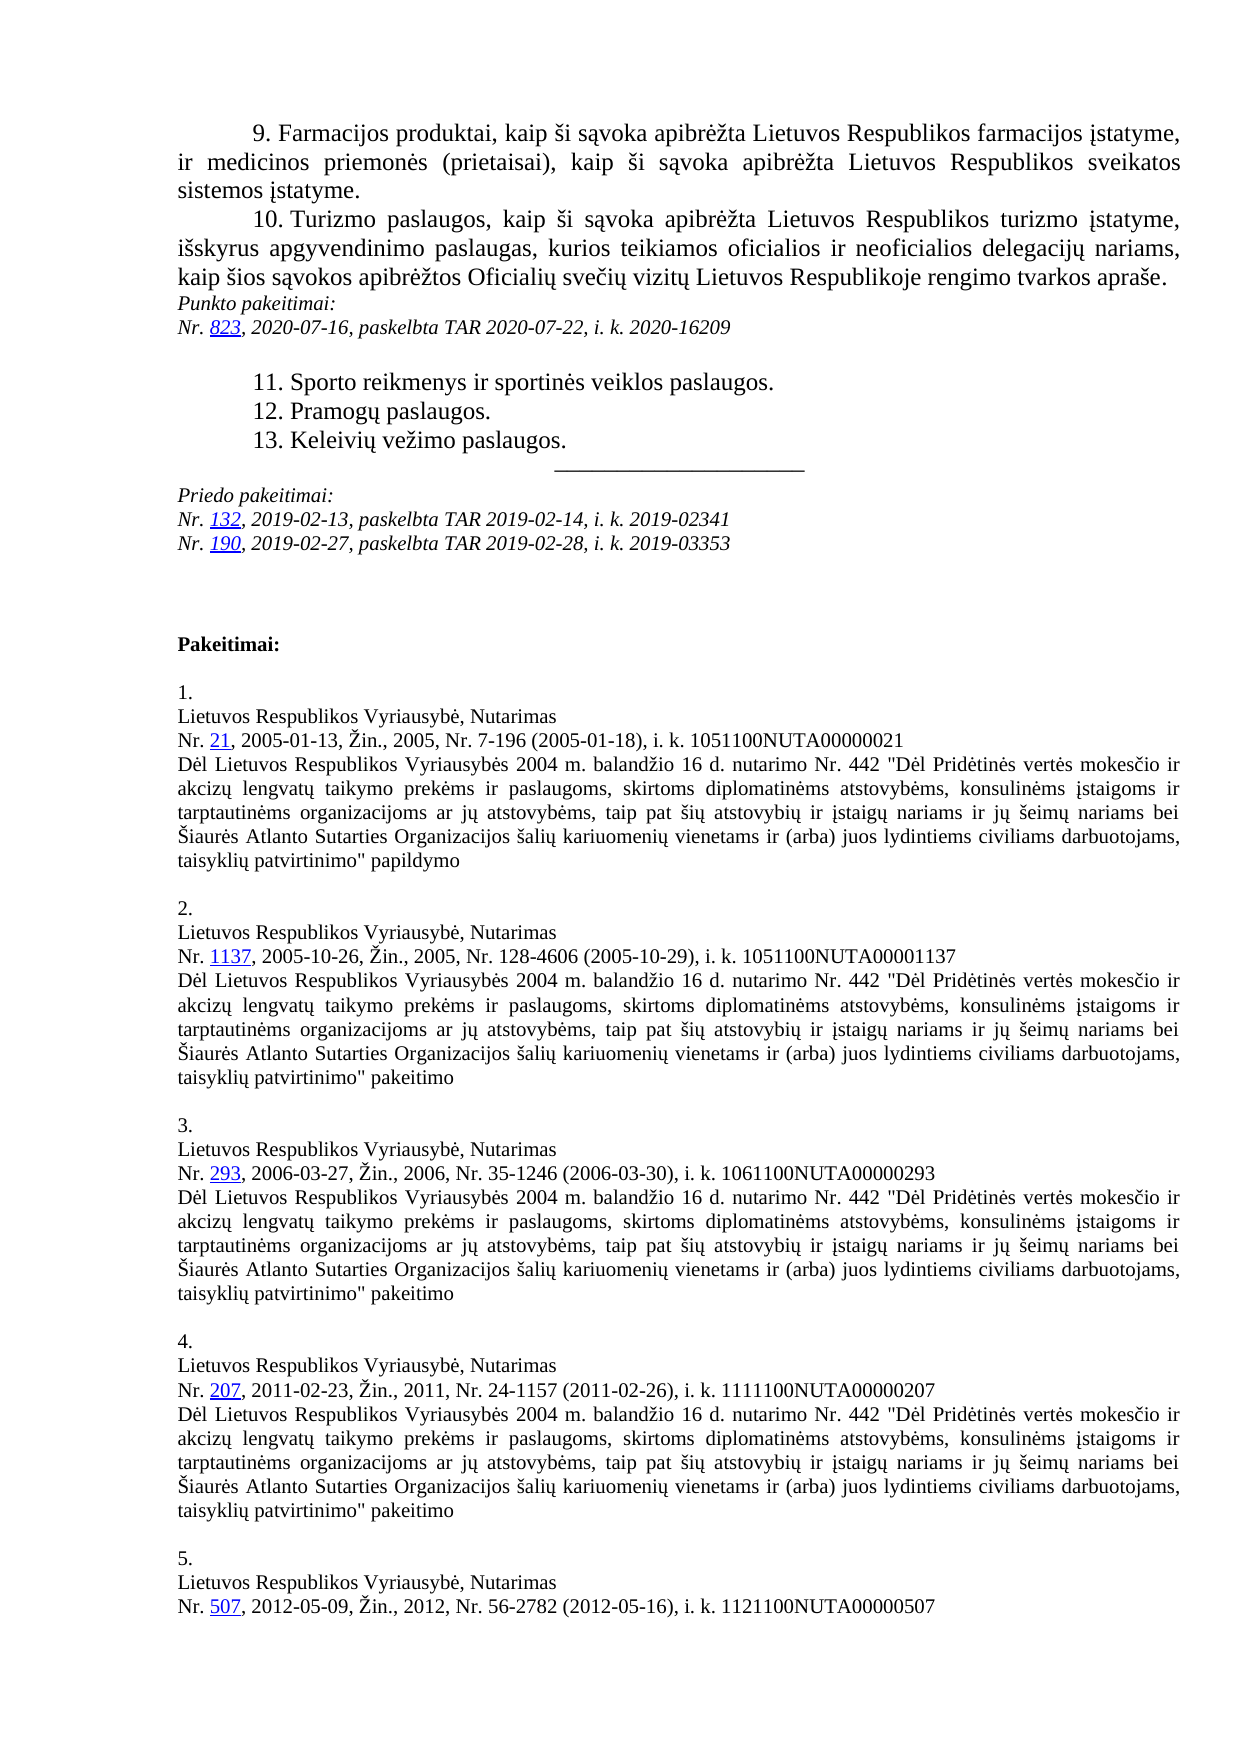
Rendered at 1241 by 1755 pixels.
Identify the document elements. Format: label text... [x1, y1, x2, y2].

text 4. [177, 1329, 1181, 1353]
text 11. Sporto reikmenys ir sportinės veiklos paslaugos. [177, 367, 1181, 396]
text Nr. 132, 2019-02-13, paskelbta TAR 2019-02-14, i. k. 2019-02341 [177, 507, 1181, 531]
text Nr. 190, 2019-02-27, paskelbta TAR 2019-02-28, i. k. 2019-03353 [177, 531, 1181, 555]
text 3. [177, 1113, 1181, 1137]
text 13. Keleivių vežimo paslaugos. [177, 425, 1181, 454]
text 1. [177, 680, 1181, 704]
text Nr. 207, 2011-02-23, Žin., 2011, Nr. 24-1157 (2011-02-26), i. k. 1111100NUTA00000207 [177, 1377, 1181, 1402]
text Lietuvos Respublikos Vyriausybė, Nutarimas [177, 1137, 1181, 1161]
text Dėl Lietuvos Respublikos Vyriausybės 2004 m. balandžio 16 d. nutarimo Nr. 442 "Dėl Pridėtinės vertės mokesčio ir akcizų lengvatų taikymo prekėms ir paslaugoms, skirtoms diplomatinėms atstovybėms, konsulinėms įstaigoms ir tarptautinėms organizacijoms ar jų atstovybėms, taip pat šių atstovybių ir įstaigų nariams ir jų šeimų nariams bei Šiaurės Atlanto Sutarties Organizacijos šalių kariuomenių vienetams ir (arba) juos lydintiems civiliams darbuotojams, taisyklių patvirtinimo" pakeitimo [177, 968, 1181, 1089]
text 12. Pramogų paslaugos. [177, 396, 1181, 425]
text –––––––––––––––––––– [177, 454, 1181, 482]
text Pakeitimai: [177, 632, 1181, 656]
text Dėl Lietuvos Respublikos Vyriausybės 2004 m. balandžio 16 d. nutarimo Nr. 442 "Dėl Pridėtinės vertės mokesčio ir akcizų lengvatų taikymo prekėms ir paslaugoms, skirtoms diplomatinėms atstovybėms, konsulinėms įstaigoms ir tarptautinėms organizacijoms ar jų atstovybėms, taip pat šių atstovybių ir įstaigų nariams ir jų šeimų nariams bei Šiaurės Atlanto Sutarties Organizacijos šalių kariuomenių vienetams ir (arba) juos lydintiems civiliams darbuotojams, taisyklių patvirtinimo" pakeitimo [177, 1185, 1181, 1305]
text Nr. 293, 2006-03-27, Žin., 2006, Nr. 35-1246 (2006-03-30), i. k. 1061100NUTA00000293 [177, 1161, 1181, 1185]
text Priedo pakeitimai: [177, 482, 1181, 507]
text Lietuvos Respublikos Vyriausybė, Nutarimas [177, 1570, 1181, 1594]
text Nr. 823, 2020-07-16, paskelbta TAR 2020-07-22, i. k. 2020-16209 [177, 315, 1181, 339]
text 10. Turizmo paslaugos, kaip ši sąvoka apibrėžta Lietuvos Respublikos turizmo įstatyme, išskyrus apgyvendinimo paslaugas, kurios teikiamos oficialios ir neoficialios delegacijų nariams, kaip šios sąvokos apibrėžtos Oficialių svečių vizitų Lietuvos Respublikoje rengimo tvarkos apraše. [177, 204, 1181, 291]
text Lietuvos Respublikos Vyriausybė, Nutarimas [177, 1353, 1181, 1377]
text Dėl Lietuvos Respublikos Vyriausybės 2004 m. balandžio 16 d. nutarimo Nr. 442 "Dėl Pridėtinės vertės mokesčio ir akcizų lengvatų taikymo prekėms ir paslaugoms, skirtoms diplomatinėms atstovybėms, konsulinėms įstaigoms ir tarptautinėms organizacijoms ar jų atstovybėms, taip pat šių atstovybių ir įstaigų nariams ir jų šeimų nariams bei Šiaurės Atlanto Sutarties Organizacijos šalių kariuomenių vienetams ir (arba) juos lydintiems civiliams darbuotojams, taisyklių patvirtinimo" papildymo [177, 752, 1181, 872]
text Dėl Lietuvos Respublikos Vyriausybės 2004 m. balandžio 16 d. nutarimo Nr. 442 "Dėl Pridėtinės vertės mokesčio ir akcizų lengvatų taikymo prekėms ir paslaugoms, skirtoms diplomatinėms atstovybėms, konsulinėms įstaigoms ir tarptautinėms organizacijoms ar jų atstovybėms, taip pat šių atstovybių ir įstaigų nariams ir jų šeimų nariams bei Šiaurės Atlanto Sutarties Organizacijos šalių kariuomenių vienetams ir (arba) juos lydintiems civiliams darbuotojams, taisyklių patvirtinimo" pakeitimo [177, 1402, 1181, 1522]
text 5. [177, 1546, 1181, 1570]
text Nr. 21, 2005-01-13, Žin., 2005, Nr. 7-196 (2005-01-18), i. k. 1051100NUTA00000021 [177, 728, 1181, 752]
text Punkto pakeitimai: [177, 291, 1181, 315]
text Lietuvos Respublikos Vyriausybė, Nutarimas [177, 704, 1181, 728]
text 2. [177, 896, 1181, 920]
text 9. Farmacijos produktai, kaip ši sąvoka apibrėžta Lietuvos Respublikos farmacijos įstatyme, ir medicinos priemonės (prietaisai), kaip ši sąvoka apibrėžta Lietuvos Respublikos sveikatos sistemos įstatyme. [177, 118, 1181, 204]
text Nr. 507, 2012-05-09, Žin., 2012, Nr. 56-2782 (2012-05-16), i. k. 1121100NUTA00000507 [177, 1594, 1181, 1618]
text Nr. 1137, 2005-10-26, Žin., 2005, Nr. 128-4606 (2005-10-29), i. k. 1051100NUTA00001137 [177, 944, 1181, 968]
text Lietuvos Respublikos Vyriausybė, Nutarimas [177, 920, 1181, 944]
